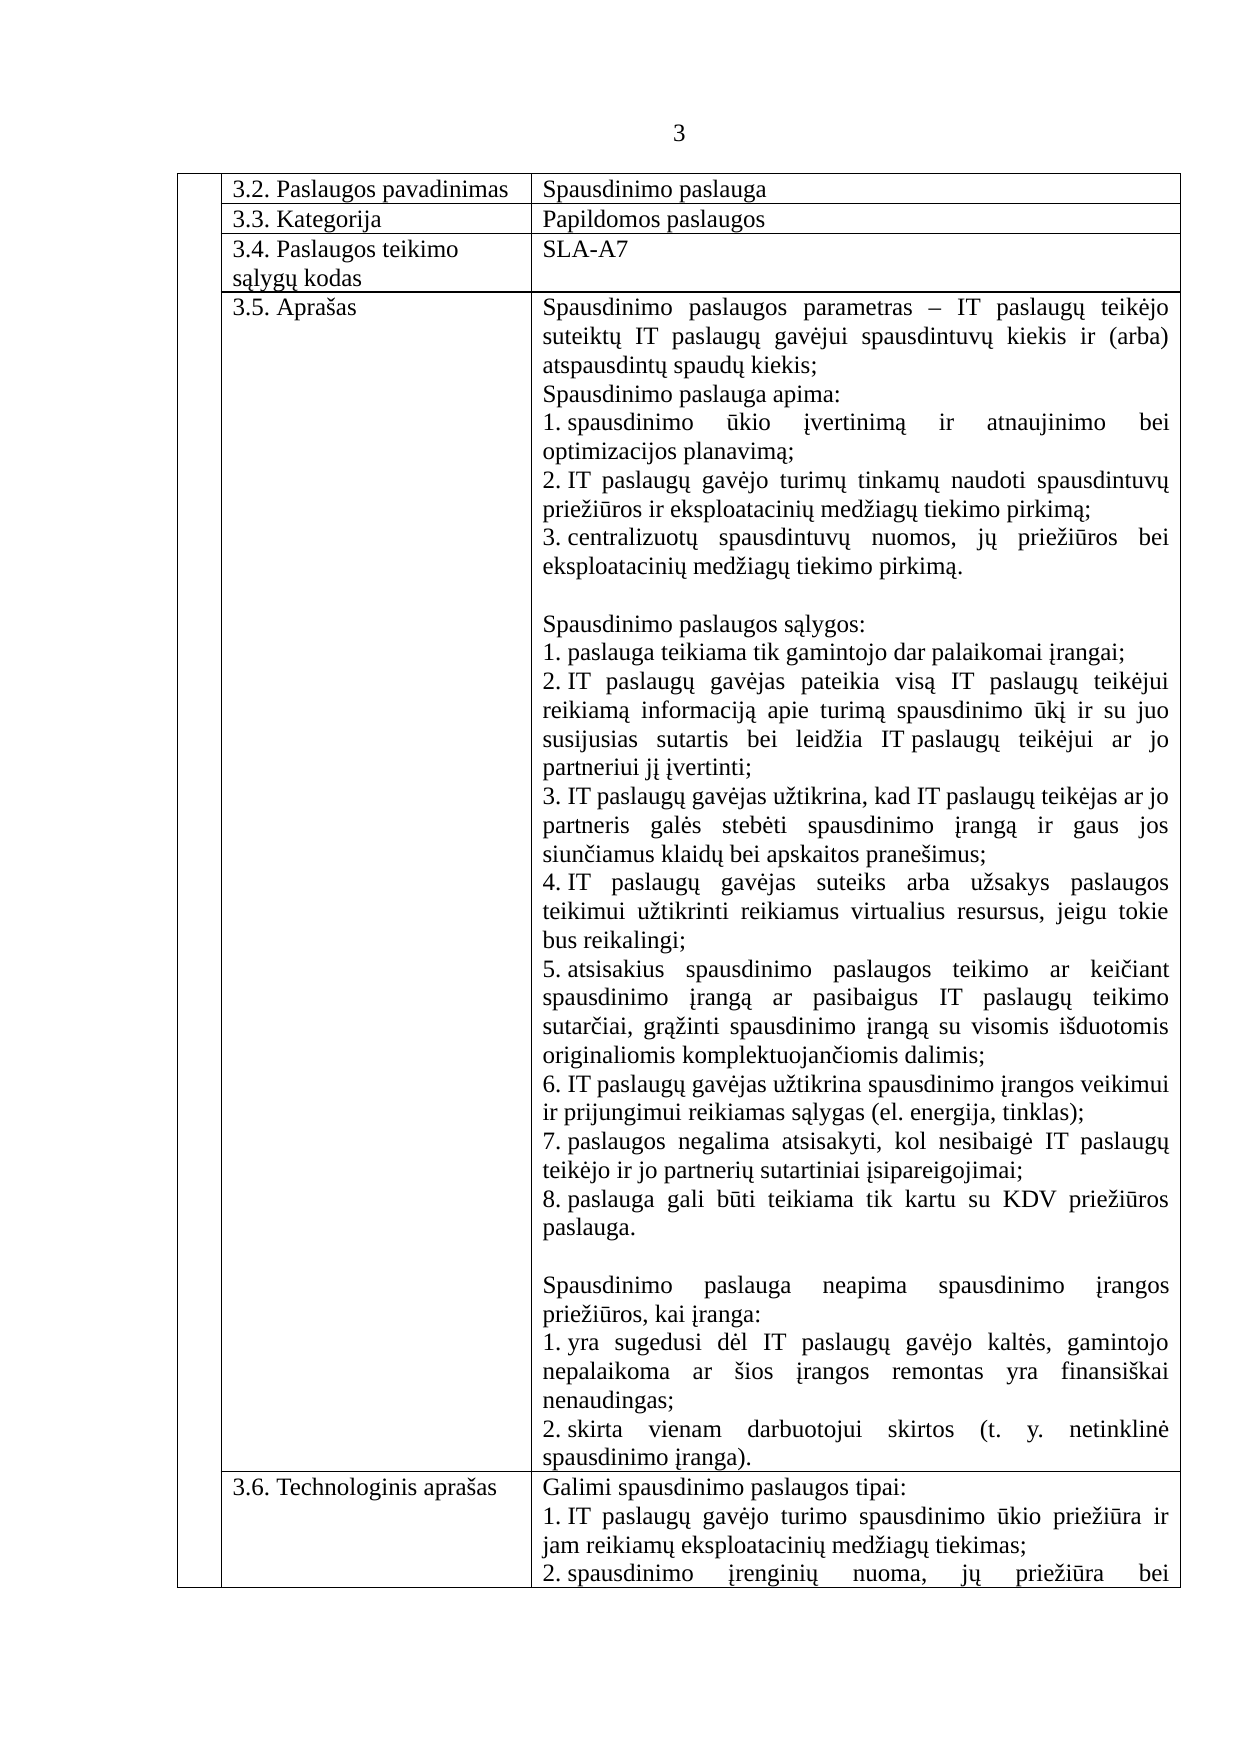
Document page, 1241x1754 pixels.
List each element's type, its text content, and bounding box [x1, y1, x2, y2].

table_cell Papildomos paslaugos [532, 204, 1180, 233]
table_cell Spausdinimo paslaugos parametras – IT paslaugų teikėjo suteiktų IT paslaugų gavėjui spausdintuvų kiekis ir (arba) atspausdintų spaudų kiekis; Spausdinimo paslauga apima: 1. spausdinimo ūkio įvertinimą ir atnaujinimo bei optimizacijos planavimą; 2. IT paslaugų gavėjo turimų tinkamų naudoti spausdintuvų priežiūros ir eksploatacinių medžiagų tiekimo pirkimą; 3. centralizuotų spausdintuvų nuomos, jų priežiūros bei eksploatacinių medžiagų tiekimo pirkimą. Spausdinimo paslaugos sąlygos: 1. paslauga teikiama tik gamintojo dar palaikomai įrangai; 2. IT paslaugų gavėjas pateikia visą IT paslaugų teikėjui reikiamą informaciją apie turimą spausdinimo ūkį ir su juo susijusias sutartis bei leidžia IT paslaugų teikėjui ar jo partneriui jį įvertinti; 3. IT paslaugų gavėjas užtikrina, kad IT paslaugų teikėjas ar jo partneris galės stebėti spausdinimo įrangą ir gaus jos siunčiamus klaidų bei apskaitos pranešimus; 4. IT paslaugų gavėjas suteiks arba užsakys paslaugos teikimui užtikrinti reikiamus virtualius resursus, jeigu tokie bus reikalingi; 5. atsisakius spausdinimo paslaugos teikimo ar keičiant spausdinimo įrangą ar pasibaigus IT paslaugų teikimo sutarčiai, grąžinti spausdinimo įrangą su visomis išduotomis originaliomis komplektuojančiomis dalimis; 6. IT paslaugų gavėjas užtikrina spausdinimo įrangos veikimui ir prijungimui reikiamas sąlygas (el. energija, tinklas); 7. paslaugos negalima atsisakyti, kol nesibaigė IT paslaugų teikėjo ir jo partnerių sutartiniai įsipareigojimai; 8. paslauga gali būti teikiama tik kartu su KDV priežiūros paslauga. Spausdinimo paslauga neapima spausdinimo įrangos priežiūros, kai įranga: 1. yra sugedusi dėl IT paslaugų gavėjo kaltės, gamintojo nepalaikoma ar šios įrangos remontas yra finansiškai nenaudingas; 2. skirta vienam darbuotojui skirtos (t. y. netinklinė spausdinimo įranga). [532, 293, 1180, 1471]
table_cell Spausdinimo paslauga [532, 174, 1180, 203]
table_cell Galimi spausdinimo paslaugos tipai: 1. IT paslaugų gavėjo turimo spausdinimo ūkio priežiūra ir jam reikiamų eksploatacinių medžiagų tiekimas; 2. spausdinimo įrenginių nuoma, jų priežiūra bei [532, 1472, 1180, 1587]
table_cell [178, 174, 221, 1587]
table_cell 3.3. Kategorija [222, 204, 531, 233]
table_cell SLA-A7 [532, 234, 1180, 291]
table_cell 3.6. Technologinis aprašas [222, 1472, 531, 1587]
table_cell 3.5. Aprašas [222, 293, 531, 1471]
table_cell 3.4. Paslaugos teikimo sąlygų kodas [222, 234, 531, 291]
table_cell 3.2. Paslaugos pavadinimas [222, 174, 531, 203]
